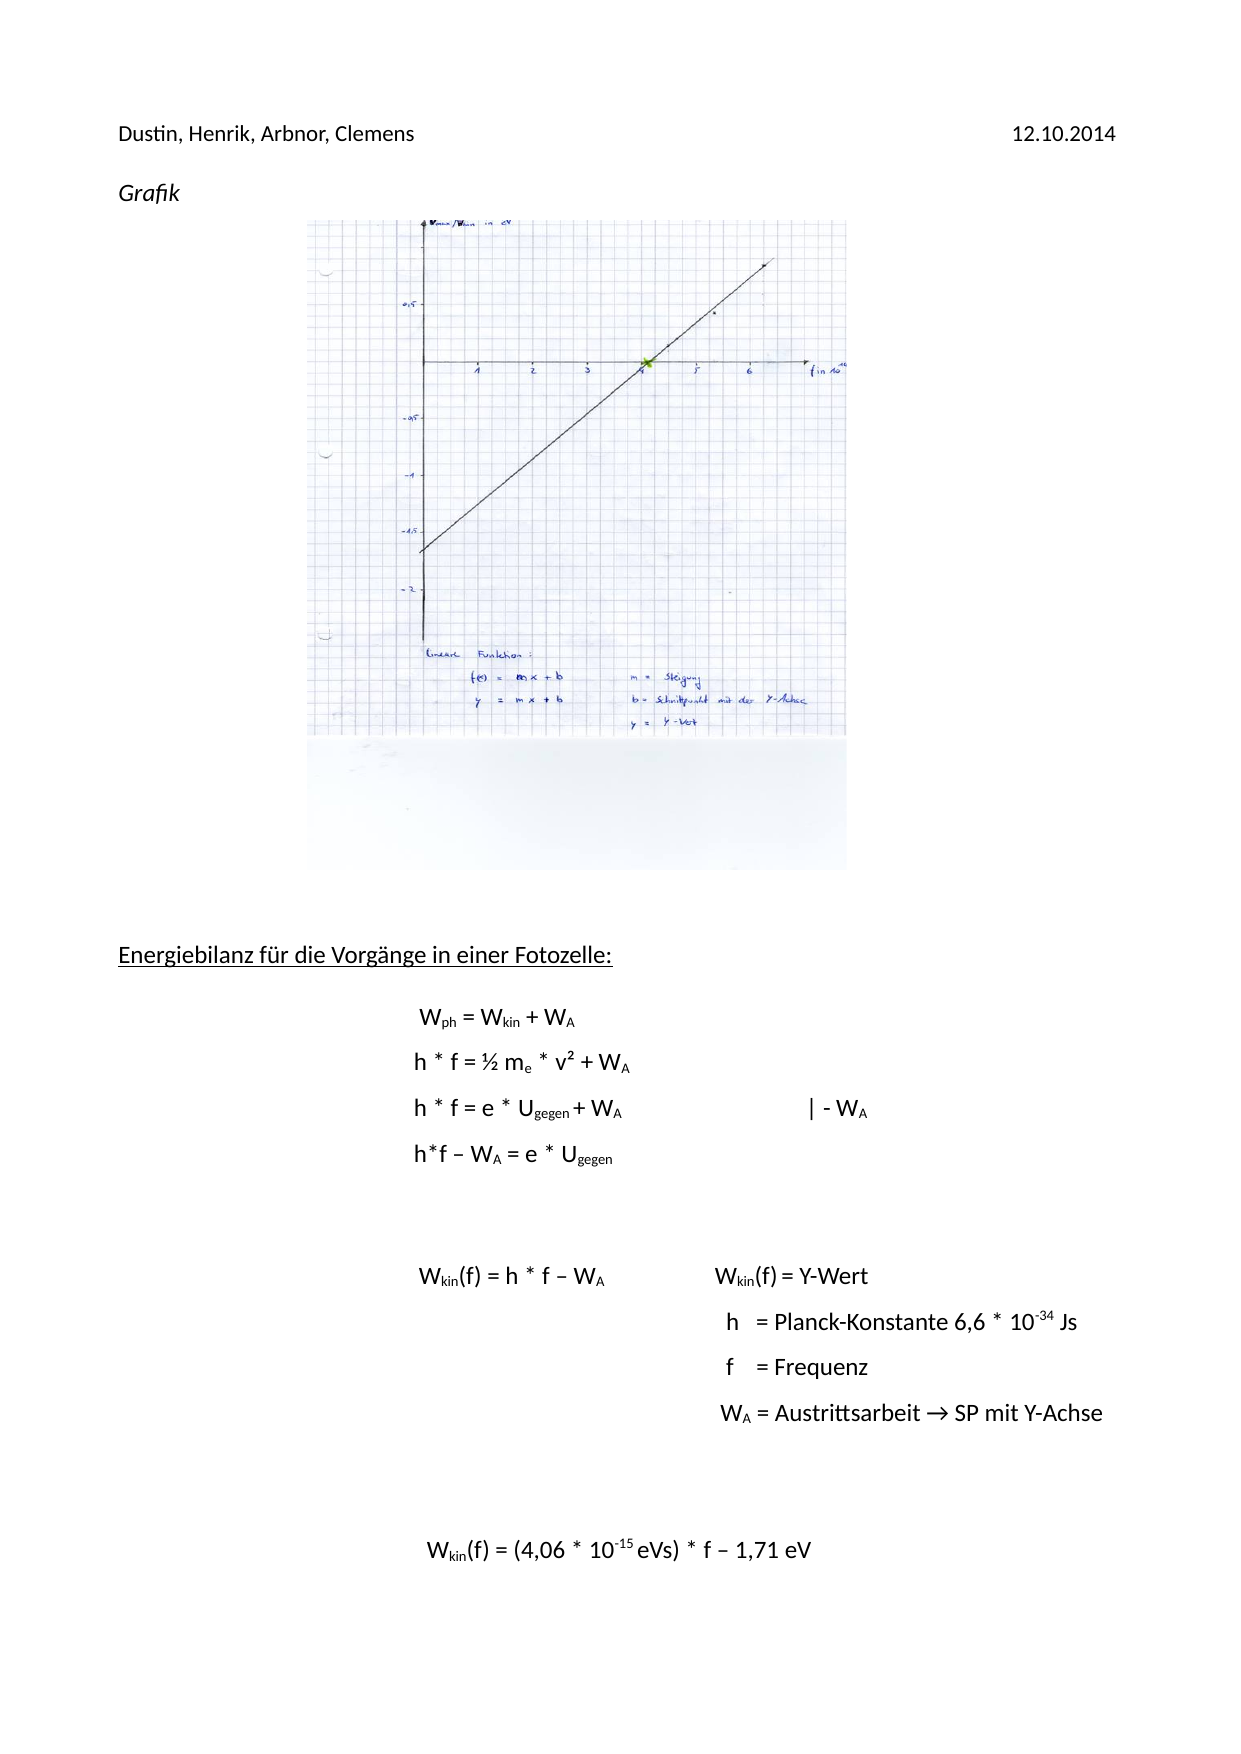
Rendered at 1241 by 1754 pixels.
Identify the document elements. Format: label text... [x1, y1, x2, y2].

text WA = Austrittsarbeit → SP mit Y-Achse [118, 1397, 1122, 1428]
text Wkin(f) = (4,06 * 10-15 eVs) * f – 1,71 eV [118, 1534, 1122, 1565]
text h*f – WA = e * Ugegen [118, 1138, 1122, 1168]
text Grafik [118, 177, 1122, 207]
text h * f = e * Ugegen + WA | - WA [118, 1092, 1122, 1123]
text Energiebilanz für die Vorgänge in einer Fotozelle: [118, 940, 1122, 970]
text Wph = Wkin + WA [118, 1001, 1122, 1031]
picture [307, 220, 847, 870]
text Wkin(f) = h * f – WA Wkin(f) = Y-Wert [118, 1260, 1122, 1290]
text h = Planck-Konstante 6,6 * 10-34 Js [118, 1306, 1122, 1336]
text h * f = ½ me * v² + WA [118, 1046, 1122, 1077]
text f = Frequenz [118, 1351, 1122, 1382]
